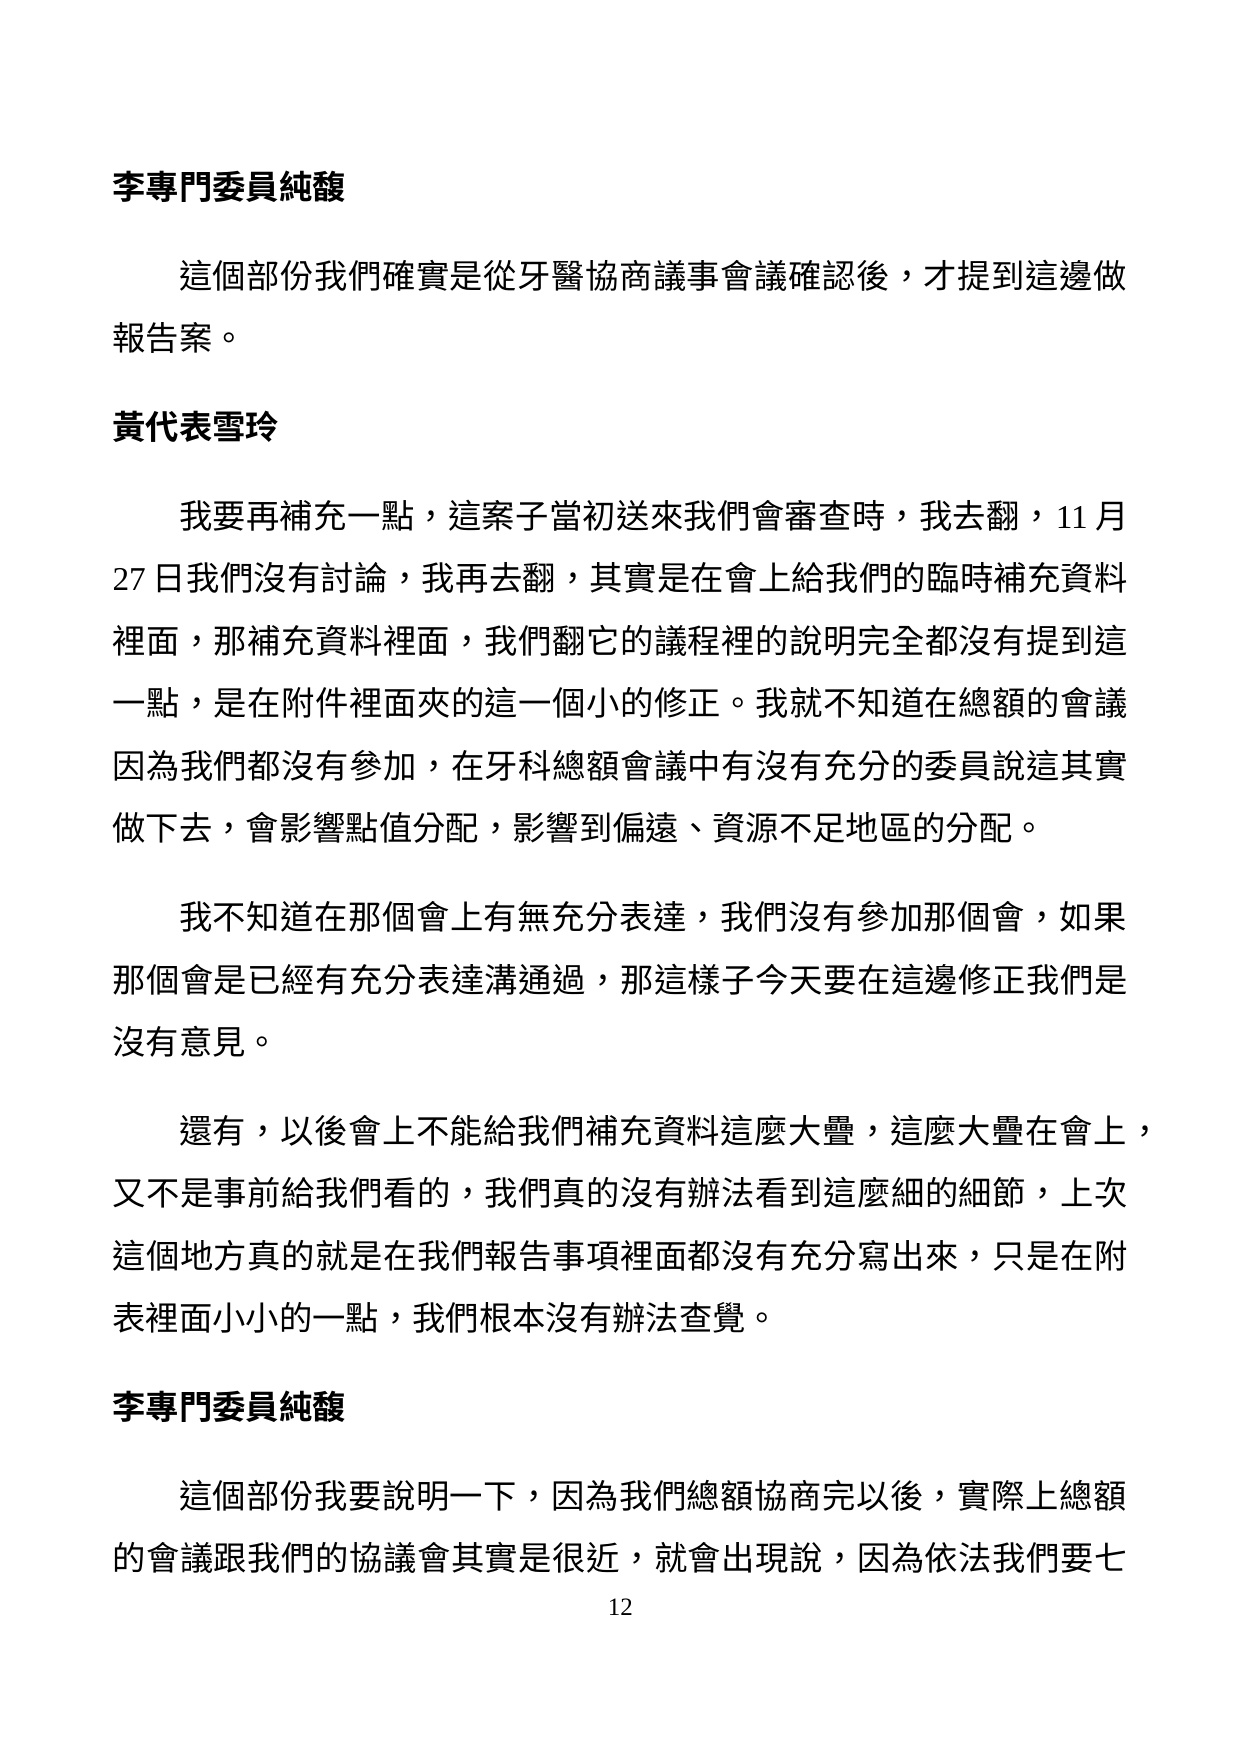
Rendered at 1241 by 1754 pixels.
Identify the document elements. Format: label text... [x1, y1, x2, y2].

text 李專門委員純馥 [112, 1363, 1128, 1426]
text 李專門委員純馥 [112, 143, 1128, 206]
text 黃代表雪玲 [112, 383, 1128, 446]
text 還有，以後會上不能給我們補充資料這麼大疊，這麼大疊在會上，又不是事前給我們看的，我們真的沒有辦法看到這麼細的細節，上次這個地方真的就是在我們報告事項裡面都沒有充分寫出來，只是在附表裡面小小的一點，我們根本沒有辦法查覺。 [112, 1087, 1128, 1337]
text 這個部份我要說明一下，因為我們總額協商完以後，實際上總額的會議跟我們的協議會其實是很近，就會出現說，因為依法我們要七 [112, 1452, 1128, 1577]
text 我不知道在那個會上有無充分表達，我們沒有參加那個會，如果那個會是已經有充分表達溝通過，那這樣子今天要在這邊修正我們是沒有意見。 [112, 873, 1128, 1061]
text 這個部份我們確實是從牙醫協商議事會議確認後，才提到這邊做報告案。 [112, 232, 1128, 357]
text 我要再補充一點，這案子當初送來我們會審查時，我去翻，11月27日我們沒有討論，我再去翻，其實是在會上給我們的臨時補充資料裡面，那補充資料裡面，我們翻它的議程裡的說明完全都沒有提到這一點，是在附件裡面夾的這一個小的修正。我就不知道在總額的會議，因為我們都沒有參加，在牙科總額會議中有沒有充分的委員說這其實做下去，會影響點值分配，影響到偏遠、資源不足地區的分配。 [112, 472, 1128, 847]
